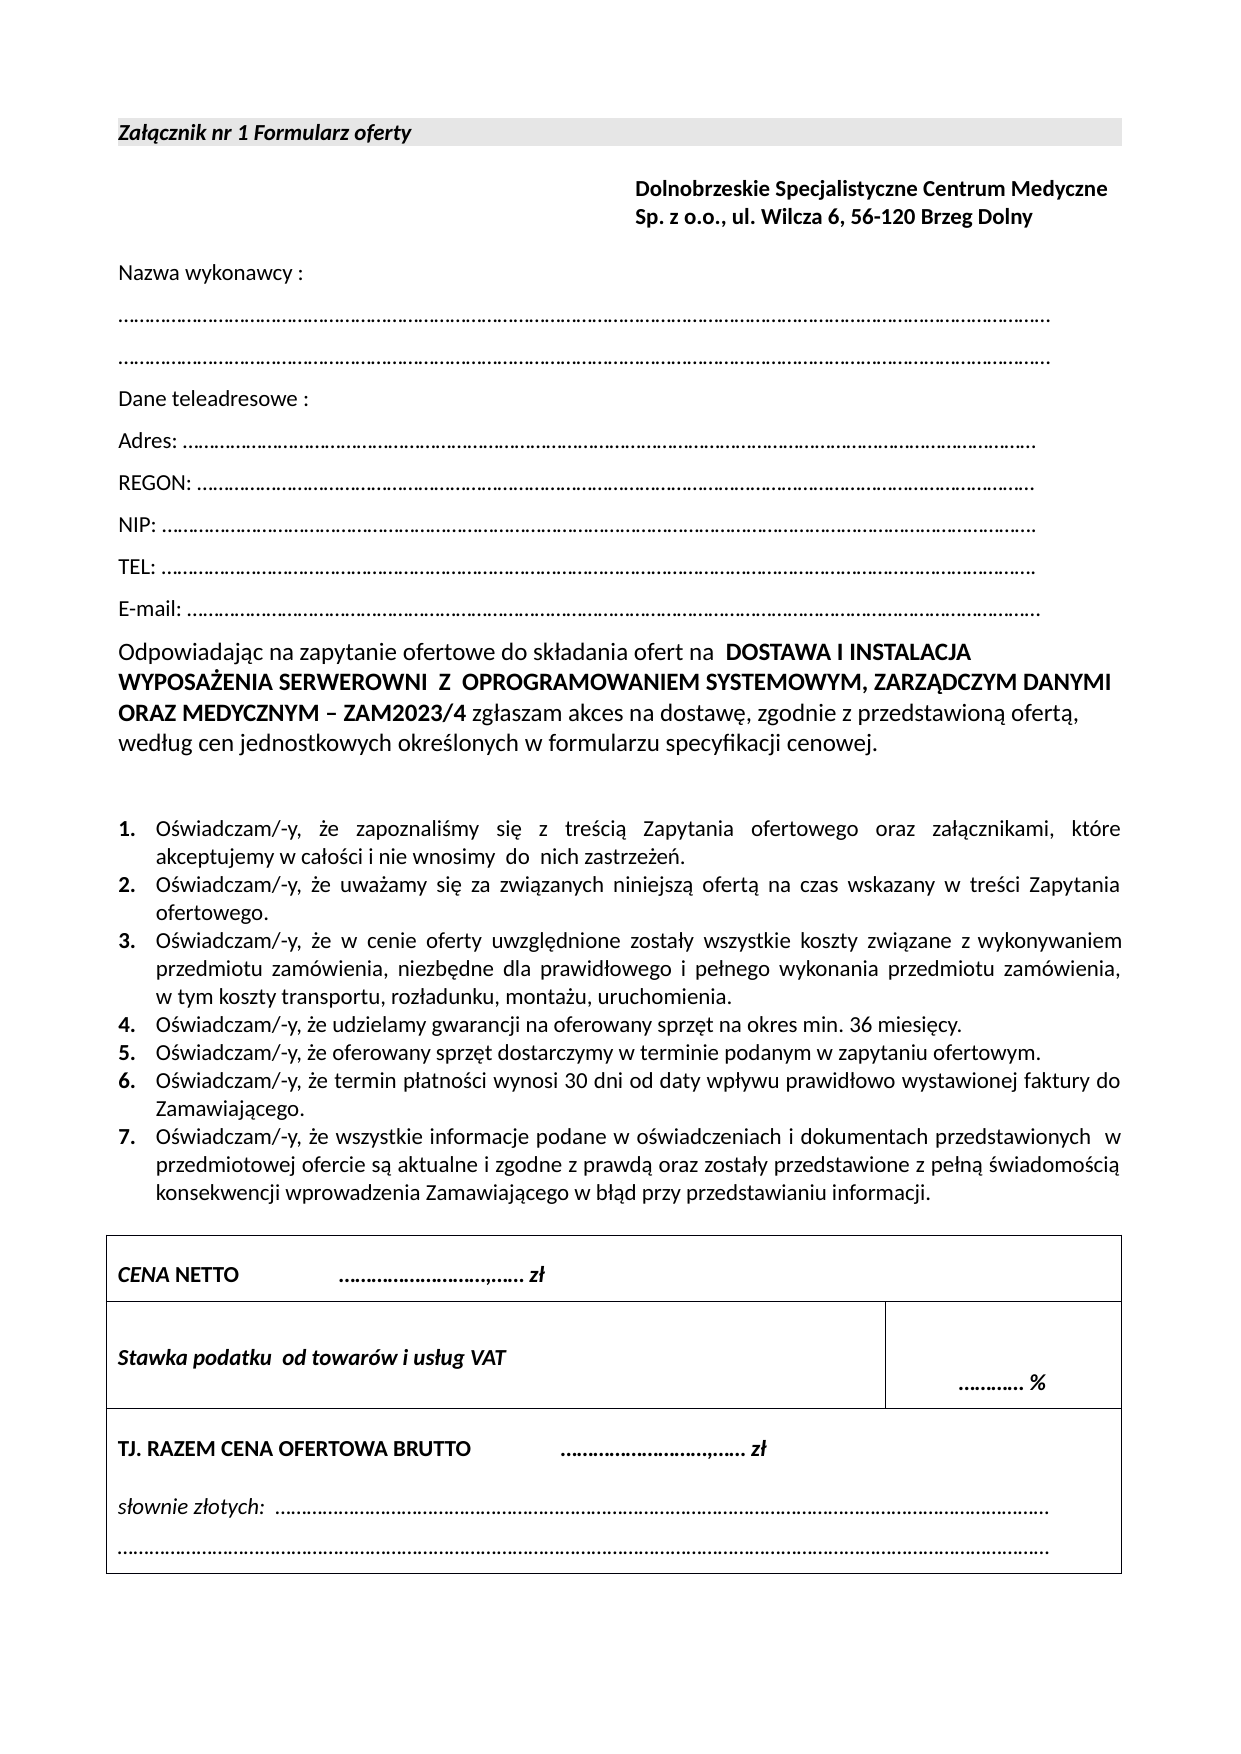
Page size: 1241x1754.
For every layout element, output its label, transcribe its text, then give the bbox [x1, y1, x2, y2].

table_cell Stawka podatku od towarów i usług VAT [107, 1302, 885, 1408]
list Oświadczam/-y, że w cenie oferty uwzględnione zostały wszystkie koszty związane z wykonywaniem przedmiotu zamówienia, niezbędne dla prawidłowego i pełnego wykonania przedmiotu zamówienia, w tym koszty transportu, rozładunku, montażu, uruchomienia. [118, 926, 1122, 1010]
list Oświadczam/-y, że oferowany sprzęt dostarczymy w terminie podanym w zapytaniu ofertowym. [118, 1038, 1122, 1066]
table_cell słownie złotych: ………………………………………………………………………………………………………………………………… …………………………………………………………………………………………………………………………………………………………… [107, 1479, 1121, 1573]
subtitle Załącznik nr 1 Formularz oferty [118, 118, 1122, 146]
text Odpowiadając na zapytanie ofertowe do składania ofert na DOSTAWA I INSTALACJA WYPOSAŻENIA SERWEROWNI Z OPROGRAMOWANIEM SYSTEMOWYM, ZARZĄDCZYM DANYMI ORAZ MEDYCZNYM – ZAM2023/4 zgłaszam akces na dostawę, zgodnie z przedstawioną ofertą, według cen jednostkowych określonych w formularzu specyfikacji cenowej. [118, 636, 1122, 758]
text Dolnobrzeskie Specjalistyczne Centrum Medyczne Sp. z o.o., ul. Wilcza 6, 56-120 Brzeg Dolny [635, 174, 1122, 230]
text TEL: …………………………………………………………………………………………………………………………………………………. [118, 552, 1122, 580]
list Oświadczam/-y, że zapoznaliśmy się z treścią Zapytania ofertowego oraz załącznikami, które akceptujemy w całości i nie wnosimy do nich zastrzeżeń. [118, 814, 1122, 870]
list Oświadczam/-y, że uważamy się za związanych niniejszą ofertą na czas wskazany w treści Zapytania ofertowego. [118, 870, 1122, 926]
text Nazwa wykonawcy : [118, 258, 1122, 286]
table_cell ………… % [886, 1302, 1121, 1408]
table_header CENA NETTO ………………………,…… zł [107, 1236, 1121, 1301]
text …………………………………………………………………………………………………………………………………………………………… [118, 342, 1122, 370]
text …………………………………………………………………………………………………………………………………………………………… [118, 300, 1122, 328]
text Dane teleadresowe : [118, 384, 1122, 412]
text REGON: …………………………………………………………………………………………………………………………………………… [118, 468, 1122, 496]
text NIP: …………………………………………………………………………………………………………………………………………………. [118, 510, 1122, 538]
list Oświadczam/-y, że termin płatności wynosi 30 dni od daty wpływu prawidłowo wystawionej faktury do Zamawiającego. [118, 1066, 1122, 1122]
table_cell TJ. RAZEM CENA OFERTOWA BRUTTO ………………………,…… zł [107, 1409, 1121, 1479]
text E-mail: ……………………………………………………………………………………………………………………………………………… [118, 594, 1122, 622]
list Oświadczam/-y, że udzielamy gwarancji na oferowany sprzęt na okres min. 36 miesięcy. [118, 1010, 1122, 1038]
text Adres: ……………………………………………………………………………………………………………………………………………… [118, 426, 1122, 454]
list Oświadczam/-y, że wszystkie informacje podane w oświadczeniach i dokumentach przedstawionych w przedmiotowej ofercie są aktualne i zgodne z prawdą oraz zostały przedstawione z pełną świadomością konsekwencji wprowadzenia Zamawiającego w błąd przy przedstawianiu informacji. [118, 1122, 1122, 1206]
